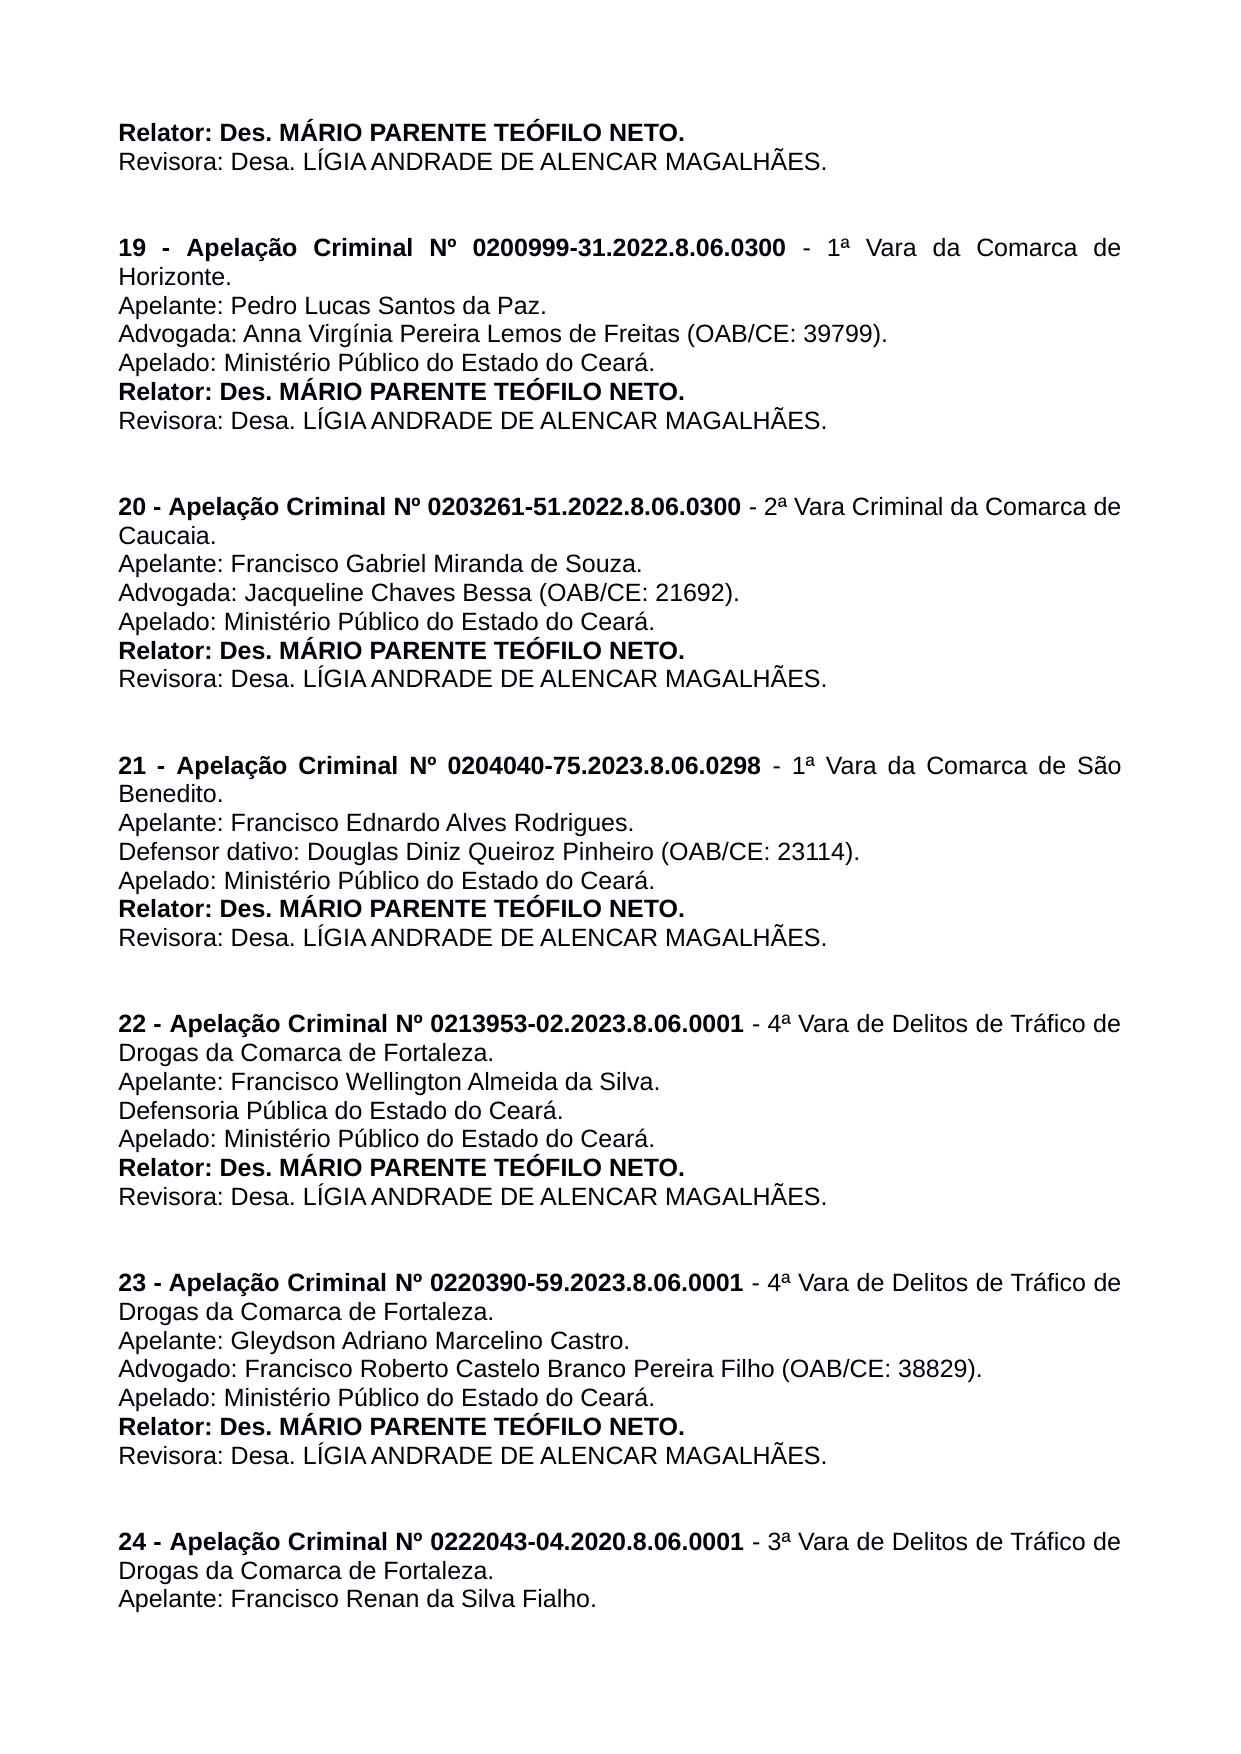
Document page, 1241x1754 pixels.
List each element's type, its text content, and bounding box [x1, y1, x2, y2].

text Revisora: Desa. LÍGIA ANDRADE DE ALENCAR MAGALHÃES. [118, 147, 1122, 176]
text Advogada: Anna Virgínia Pereira Lemos de Freitas (OAB/CE: 39799). [118, 319, 1122, 348]
text Advogada: Jacqueline Chaves Bessa (OAB/CE: 21692). [118, 578, 1122, 607]
text Revisora: Desa. LÍGIA ANDRADE DE ALENCAR MAGALHÃES. [118, 923, 1122, 952]
text 21 - Apelação Criminal Nº 0204040-75.2023.8.06.0298 - 1ª Vara da Comarca de São Benedito. [118, 751, 1122, 808]
text Apelante: Francisco Ednardo Alves Rodrigues. [118, 808, 1122, 837]
text 19 - Apelação Criminal Nº 0200999-31.2022.8.06.0300 - 1ª Vara da Comarca de Horizonte. [118, 233, 1122, 291]
text Apelado: Ministério Público do Estado do Ceará. [118, 1383, 1122, 1412]
text Relator: Des. MÁRIO PARENTE TEÓFILO NETO. [118, 1412, 1122, 1441]
text 24 - Apelação Criminal Nº 0222043-04.2020.8.06.0001 - 3ª Vara de Delitos de Tráfico de Drogas da Comarca de Fortaleza. [118, 1527, 1122, 1584]
text Relator: Des. MÁRIO PARENTE TEÓFILO NETO. [118, 1153, 1122, 1182]
text Revisora: Desa. LÍGIA ANDRADE DE ALENCAR MAGALHÃES. [118, 664, 1122, 693]
text Defensoria Pública do Estado do Ceará. [118, 1096, 1122, 1124]
text 23 - Apelação Criminal Nº 0220390-59.2023.8.06.0001 - 4ª Vara de Delitos de Tráfico de Drogas da Comarca de Fortaleza. [118, 1268, 1122, 1326]
text 20 - Apelação Criminal Nº 0203261-51.2022.8.06.0300 - 2ª Vara Criminal da Comarca de Caucaia. [118, 492, 1122, 549]
text Apelante: Pedro Lucas Santos da Paz. [118, 291, 1122, 319]
text Apelante: Francisco Renan da Silva Fialho. [118, 1584, 1122, 1613]
text Defensor dativo: Douglas Diniz Queiroz Pinheiro (OAB/CE: 23114). [118, 837, 1122, 866]
text Relator: Des. MÁRIO PARENTE TEÓFILO NETO. [118, 377, 1122, 406]
text Revisora: Desa. LÍGIA ANDRADE DE ALENCAR MAGALHÃES. [118, 1441, 1122, 1469]
text Revisora: Desa. LÍGIA ANDRADE DE ALENCAR MAGALHÃES. [118, 406, 1122, 434]
text Apelado: Ministério Público do Estado do Ceará. [118, 1124, 1122, 1153]
text Revisora: Desa. LÍGIA ANDRADE DE ALENCAR MAGALHÃES. [118, 1182, 1122, 1211]
text Apelado: Ministério Público do Estado do Ceará. [118, 866, 1122, 894]
text Relator: Des. MÁRIO PARENTE TEÓFILO NETO. [118, 636, 1122, 664]
text Apelante: Francisco Gabriel Miranda de Souza. [118, 549, 1122, 578]
text Advogado: Francisco Roberto Castelo Branco Pereira Filho (OAB/CE: 38829). [118, 1354, 1122, 1383]
text Apelante: Francisco Wellington Almeida da Silva. [118, 1067, 1122, 1096]
text Apelado: Ministério Público do Estado do Ceará. [118, 607, 1122, 636]
text Apelante: Gleydson Adriano Marcelino Castro. [118, 1326, 1122, 1354]
text Relator: Des. MÁRIO PARENTE TEÓFILO NETO. [118, 118, 1122, 147]
text Apelado: Ministério Público do Estado do Ceará. [118, 348, 1122, 377]
text 22 - Apelação Criminal Nº 0213953-02.2023.8.06.0001 - 4ª Vara de Delitos de Tráfico de Drogas da Comarca de Fortaleza. [118, 1009, 1122, 1067]
text Relator: Des. MÁRIO PARENTE TEÓFILO NETO. [118, 894, 1122, 923]
